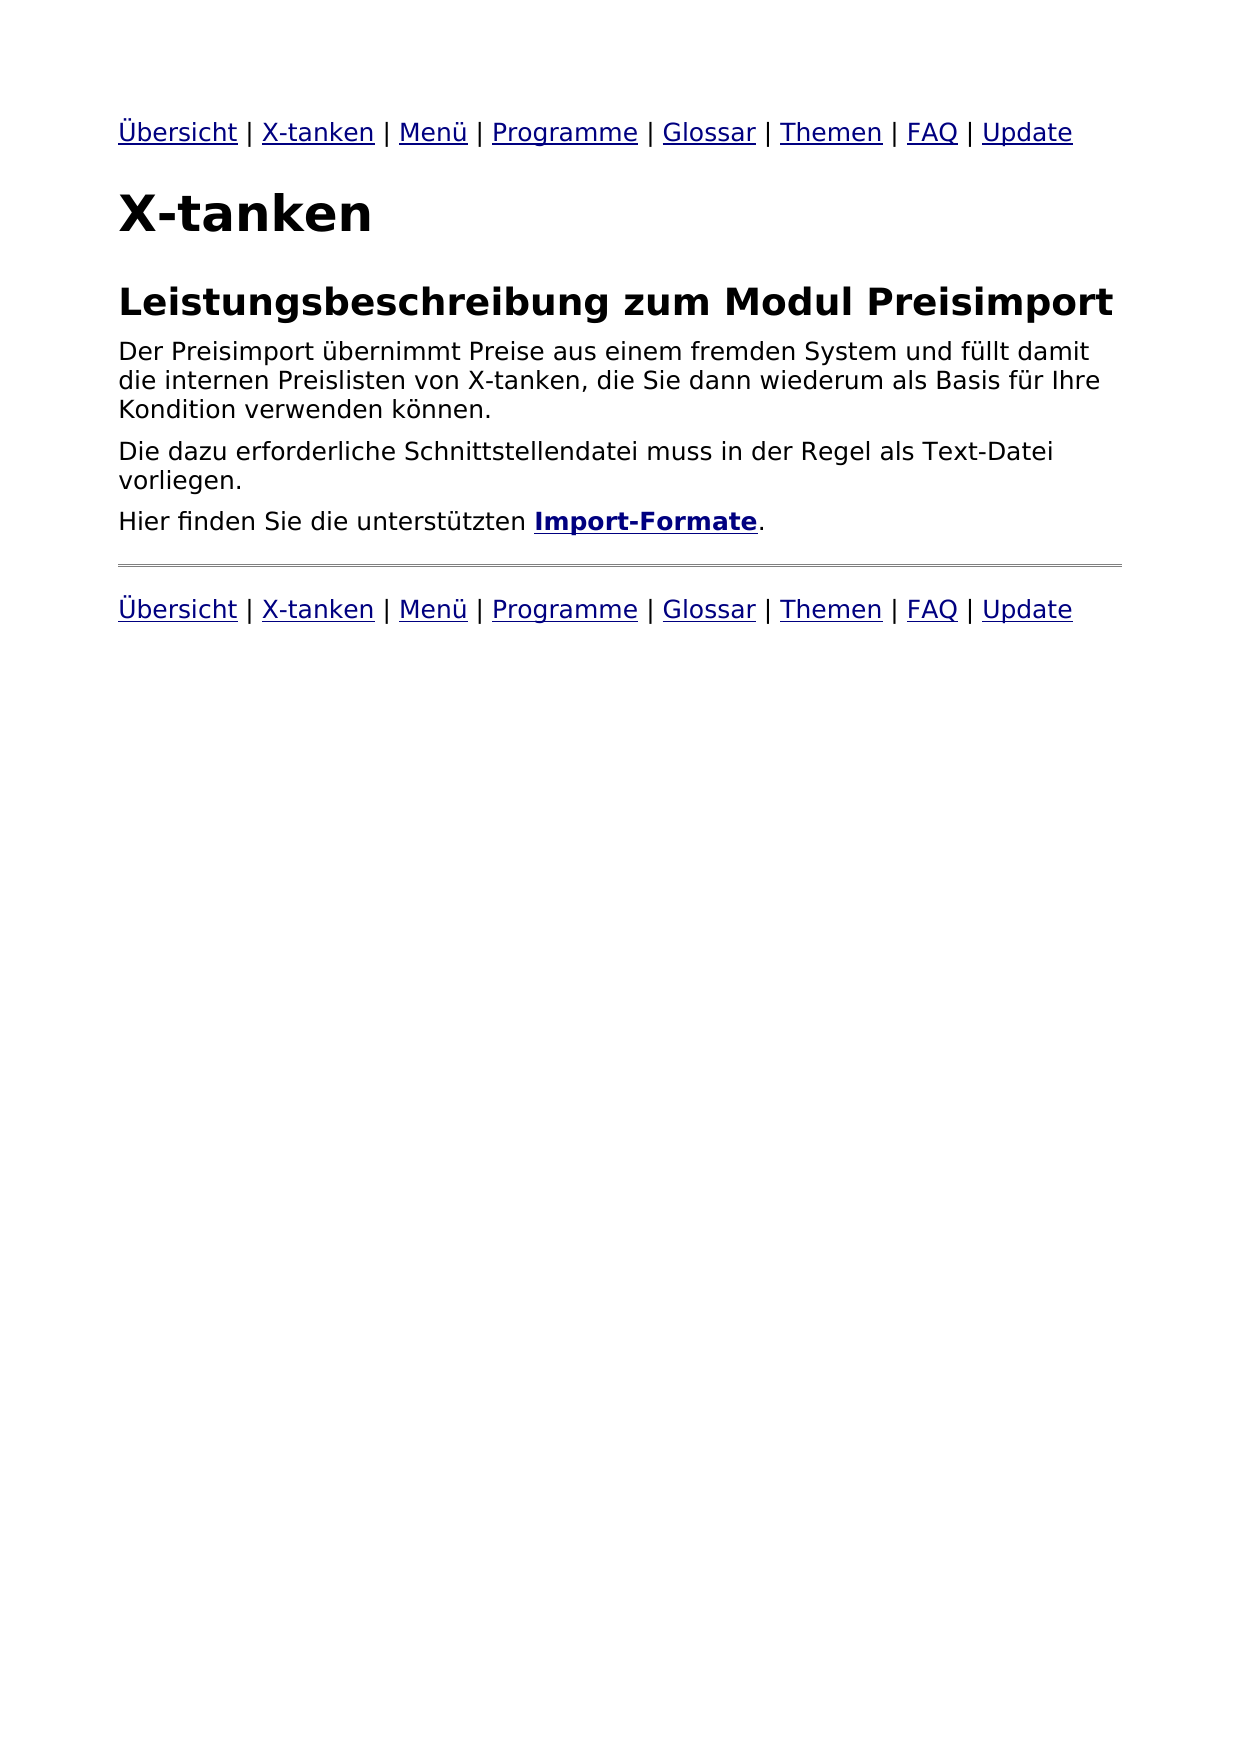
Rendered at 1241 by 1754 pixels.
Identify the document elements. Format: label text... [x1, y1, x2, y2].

subtitle Leistungsbeschreibung zum Modul Preisimport [118, 281, 1122, 324]
text Die dazu erforderliche Schnittstellendatei muss in der Regel als Text-Datei vorliegen. [118, 437, 1122, 495]
text Übersicht | X-tanken | Menü | Programme | Glossar | Themen | FAQ | Update [118, 596, 1122, 625]
text Hier finden Sie die unterstützten Import-Formate. [118, 507, 1122, 537]
subtitle X-tanken [118, 185, 1122, 243]
text Der Preisimport übernimmt Preise aus einem fremden System und füllt damit die internen Preislisten von X-tanken, die Sie dann wiederum als Basis für Ihre Kondition verwenden können. [118, 337, 1122, 424]
text Übersicht | X-tanken | Menü | Programme | Glossar | Themen | FAQ | Update [118, 118, 1122, 147]
